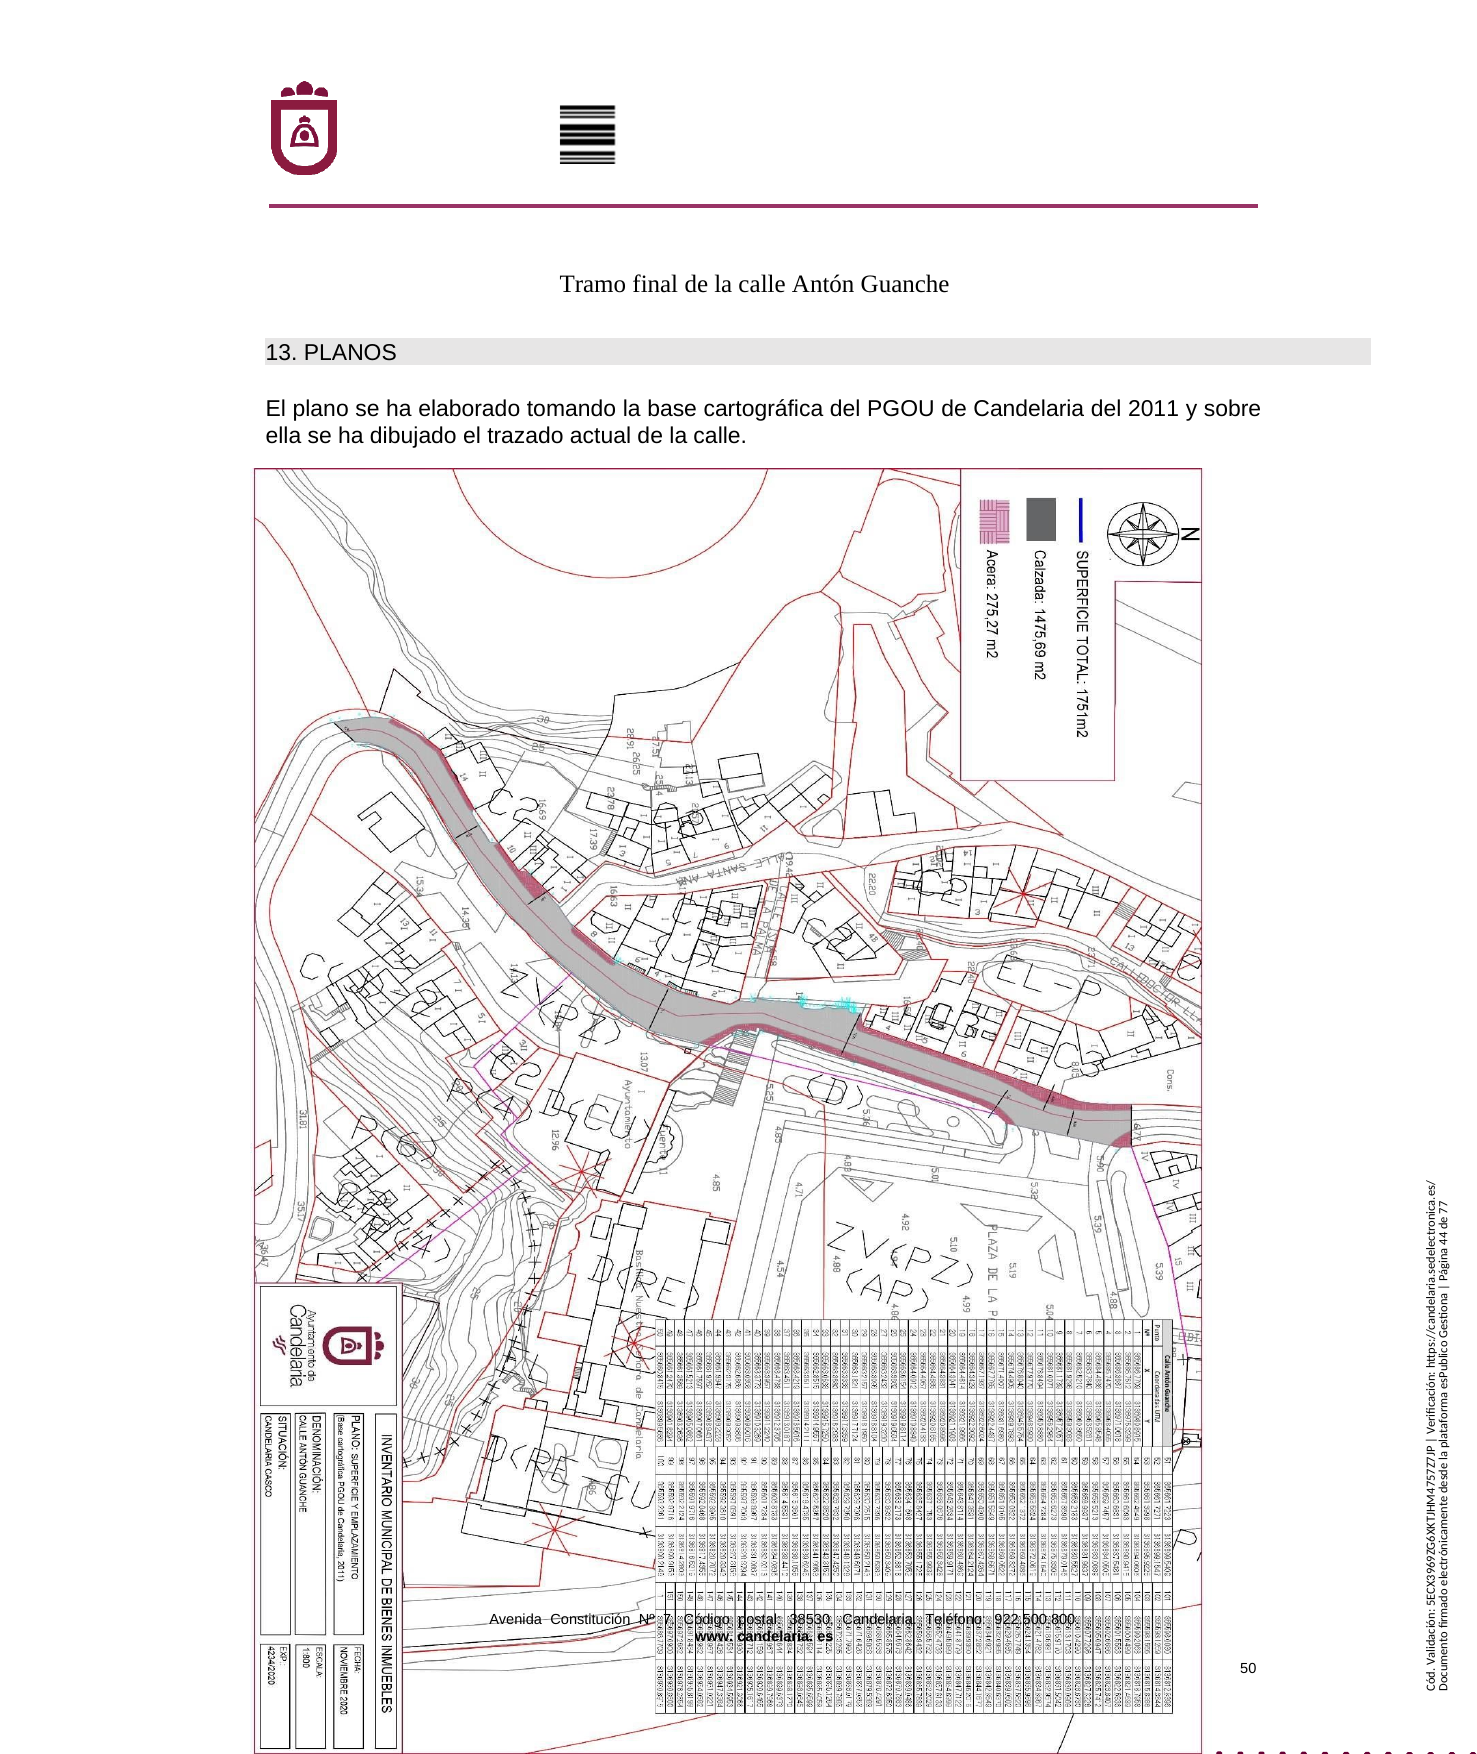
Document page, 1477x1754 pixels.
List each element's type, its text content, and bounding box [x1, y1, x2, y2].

text Tramo final de la calle Antón Guanche [252, 269, 1263, 297]
subtitle 13. PLANOS [265, 338, 1371, 365]
text El plano se ha elaborado tomando la base cartográfica del PGOU de Candelaria del 2011 y sobre ella se ha dibujado el trazado actual de la calle. [265, 395, 1263, 448]
